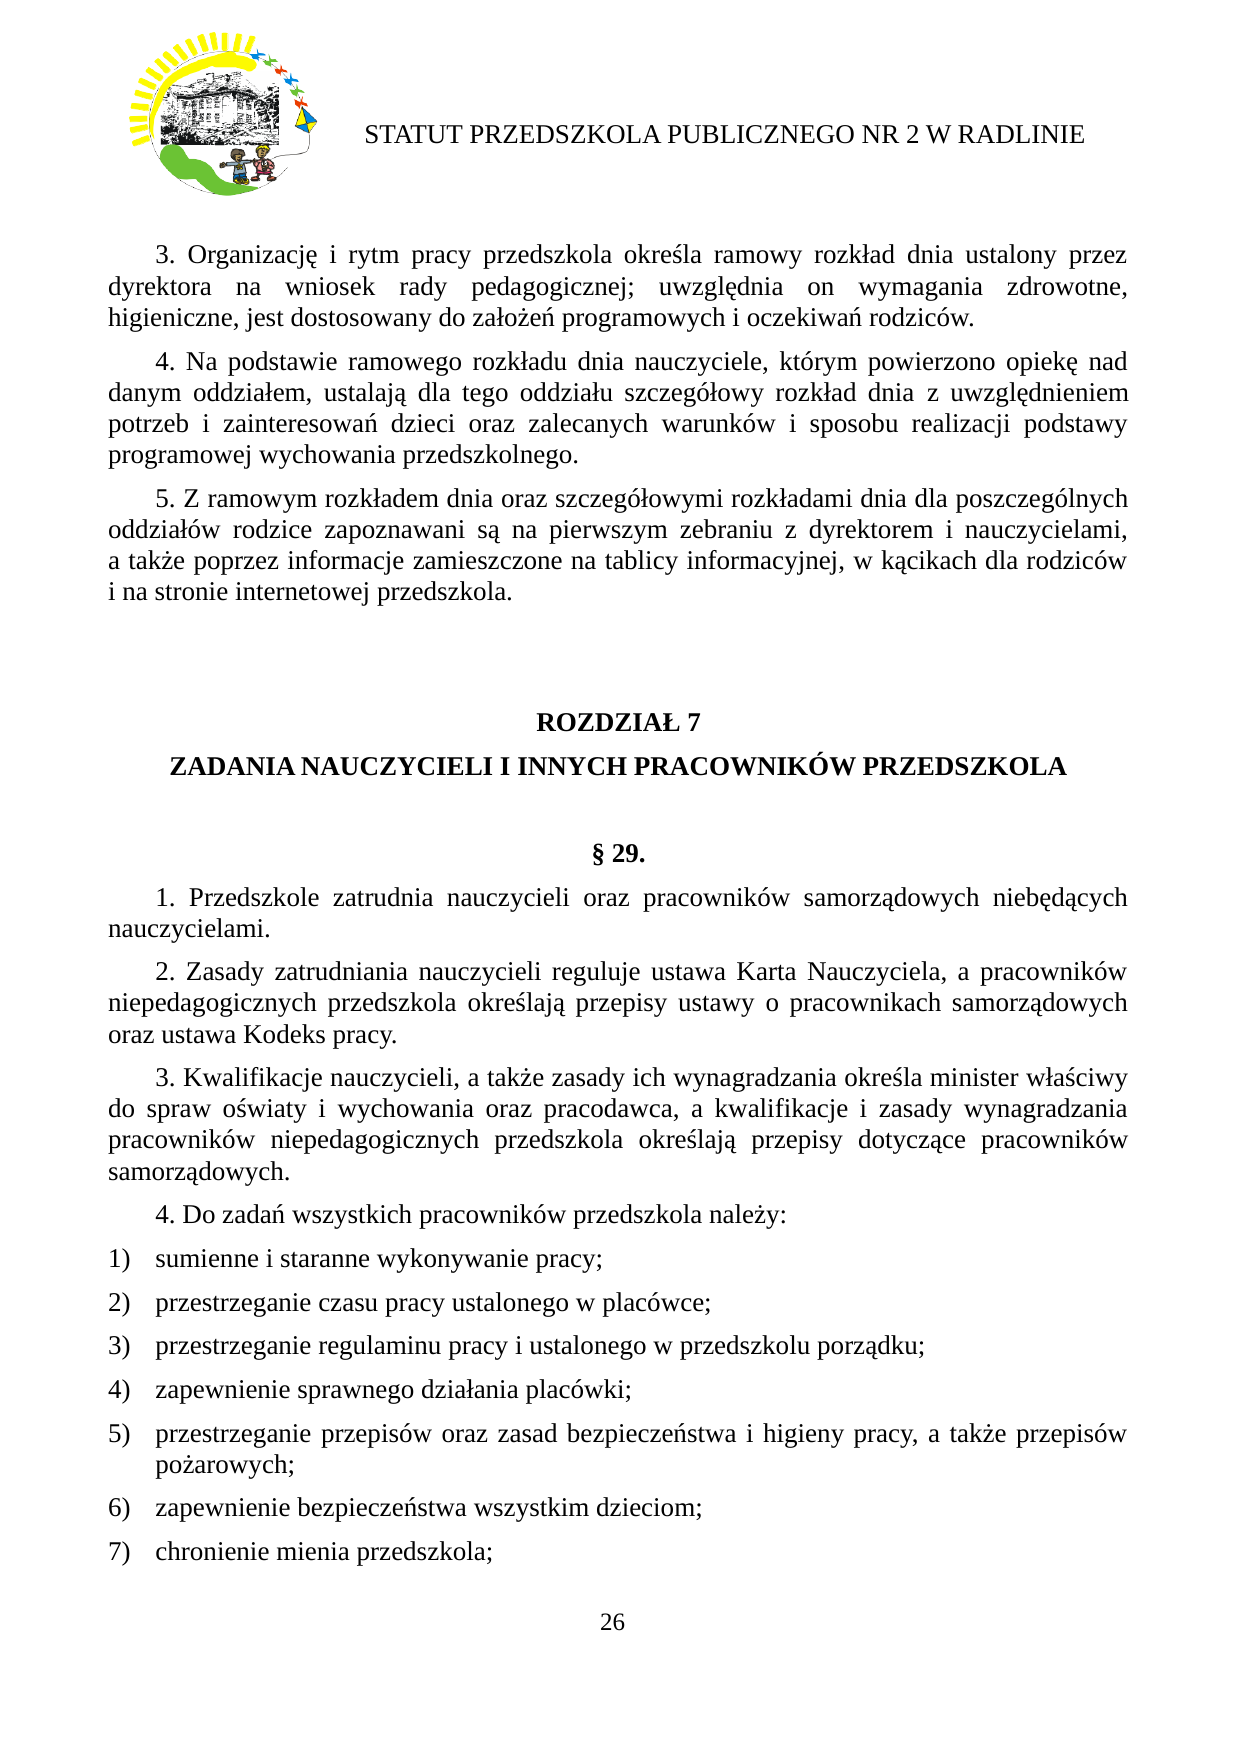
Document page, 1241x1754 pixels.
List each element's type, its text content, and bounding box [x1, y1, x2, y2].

list sumienne i staranne wykonywanie pracy; [108, 1242, 1129, 1273]
text ROZDZIAŁ 7 [108, 706, 1129, 737]
list przestrzeganie czasu pracy ustalonego w placówce; [108, 1286, 1129, 1317]
list 3. Organizację i rytm pracy przedszkola określa ramowy rozkład dnia ustalony przez dyrektora na wniosek rady pedagogicznej; uwzględnia on wymagania zdrowotne, higieniczne, jest dostosowany do założeń programowych i oczekiwań rodziców. [108, 207, 1129, 332]
list 2. Zasady zatrudniania nauczycieli reguluje ustawa Karta Nauczyciela, a pracowników niepedagogicznych przedszkola określają przepisy ustawy o pracownikach samorządowych oraz ustawa Kodeks pracy. [108, 955, 1129, 1049]
list przestrzeganie regulaminu pracy i ustalonego w przedszkolu porządku; [108, 1329, 1129, 1361]
list przestrzeganie przepisów oraz zasad bezpieczeństwa i higieny pracy, a także przepisów pożarowych; [108, 1417, 1129, 1479]
list chronienie mienia przedszkola; [108, 1535, 1129, 1566]
list 4. Na podstawie ramowego rozkładu dnia nauczyciele, którym powierzono opiekę nad danym oddziałem, ustalają dla tego oddziału szczegółowy rozkład dnia z uwzględnieniem potrzeb i zainteresowań dzieci oraz zalecanych warunków i sposobu realizacji podstawy programowej wychowania przedszkolnego. [108, 344, 1129, 469]
list 1. Przedszkole zatrudnia nauczycieli oraz pracowników samorządowych niebędących nauczycielami. [108, 881, 1129, 943]
list 3. Kwalifikacje nauczycieli, a także zasady ich wynagradzania określa minister właściwy do spraw oświaty i wychowania oraz pracodawca, a kwalifikacje i zasady wynagradzania pracowników niepedagogicznych przedszkola określają przepisy dotyczące pracowników samorządowych. [108, 1061, 1129, 1186]
list zapewnienie bezpieczeństwa wszystkim dzieciom; [108, 1491, 1129, 1523]
list 5. Z ramowym rozkładem dnia oraz szczegółowymi rozkładami dnia dla poszczególnych oddziałów rodzice zapoznawani są na pierwszym zebraniu z dyrektorem i nauczycielami, a także poprzez informacje zamieszczone na tablicy informacyjnej, w kącikach dla rodziców i na stronie internetowej przedszkola. [108, 482, 1129, 606]
text ZADANIA NAUCZYCIELI I INNYCH PRACOWNIKÓW PRZEDSZKOLA [108, 750, 1129, 781]
list § 29. [108, 837, 1129, 868]
list zapewnienie sprawnego działania placówki; [108, 1373, 1129, 1404]
list 4. Do zadań wszystkich pracowników przedszkola należy: [108, 1198, 1129, 1229]
